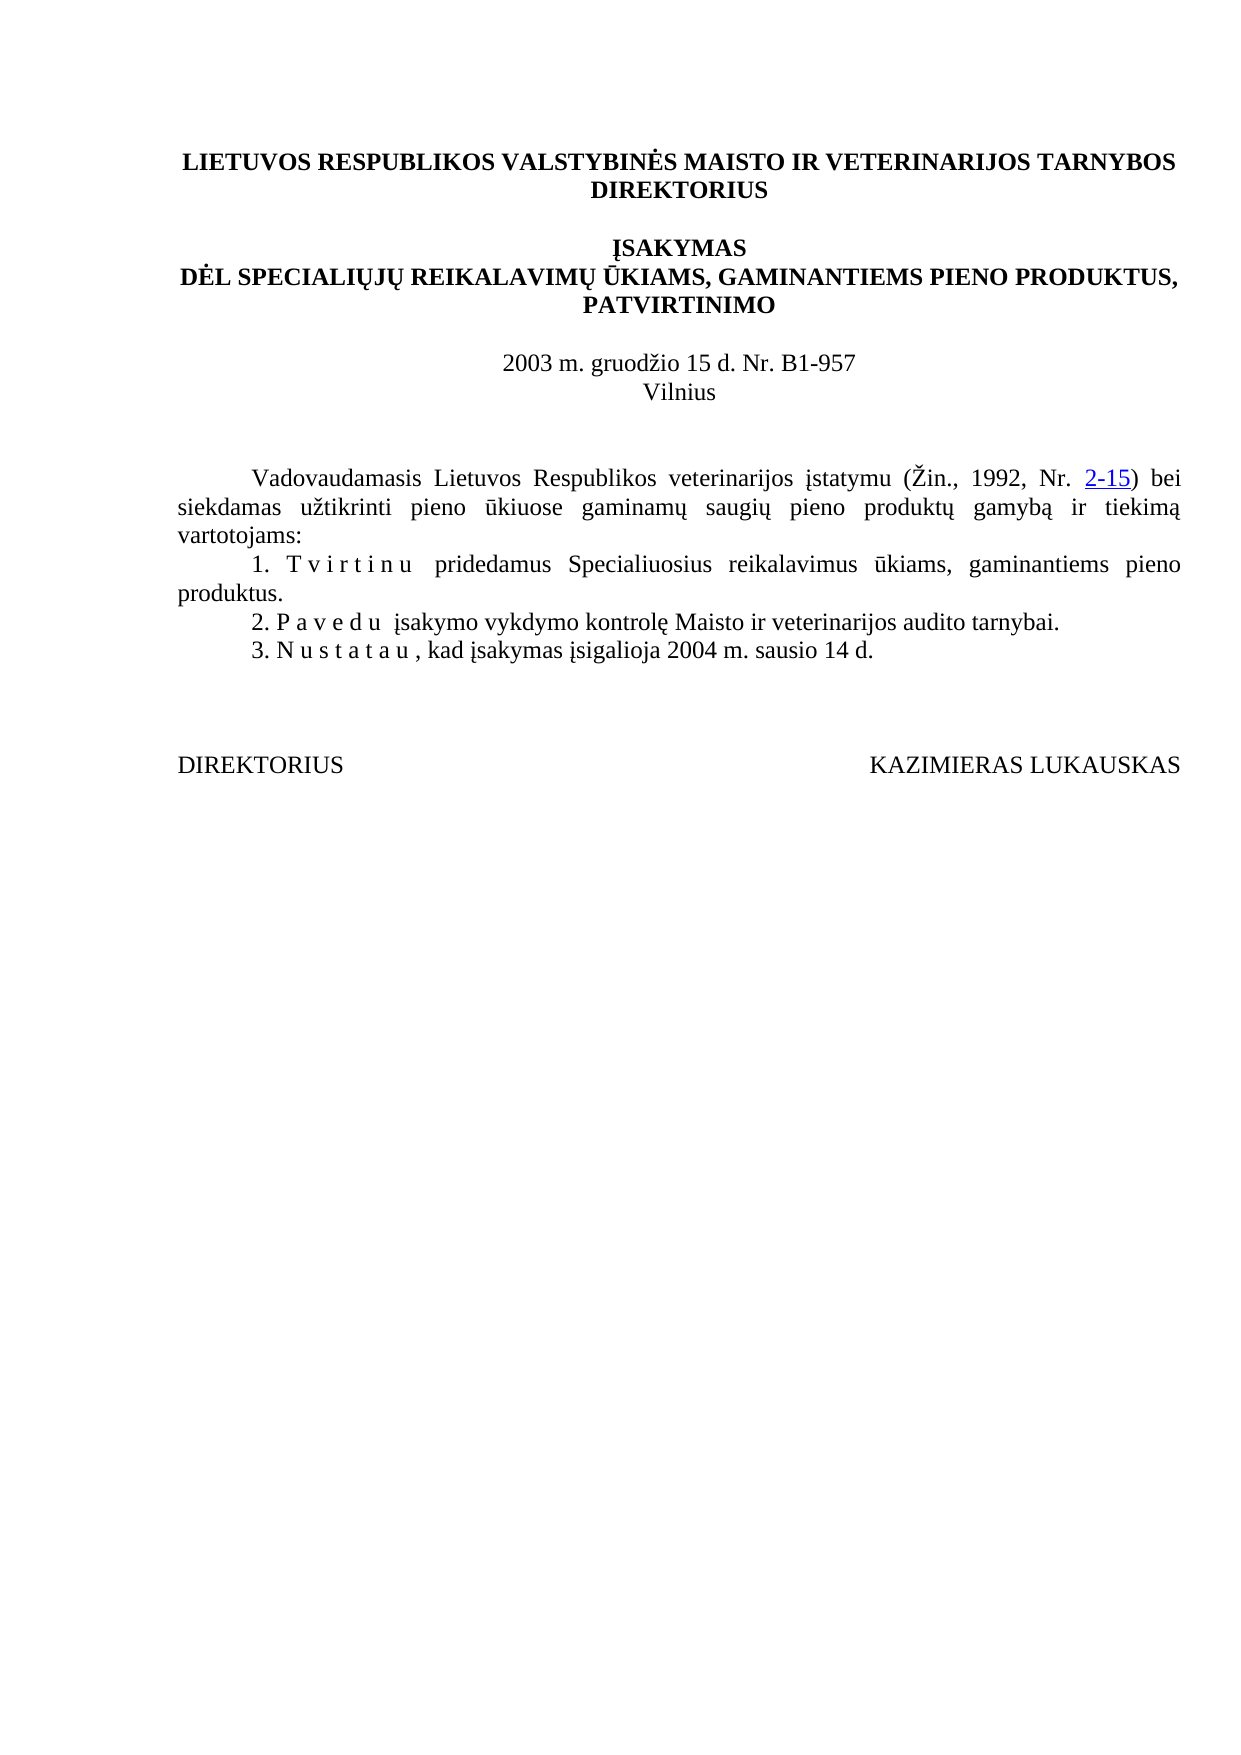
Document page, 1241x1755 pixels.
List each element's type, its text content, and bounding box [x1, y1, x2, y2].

text LIETUVOS RESPUBLIKOS VALSTYBINĖS MAISTO IR VETERINARIJOS TARNYBOS DIREKTORIUS [177, 147, 1181, 204]
text ĮSAKYMAS [177, 233, 1181, 262]
text DĖL SPECIALIŲJŲ REIKALAVIMŲ ŪKIAMS, GAMINANTIEMS PIENO PRODUKTUS, PATVIRTINIMO [177, 262, 1181, 319]
text 3. Nustatau, kad įsakymas įsigalioja 2004 m. sausio 14 d. [177, 636, 1181, 664]
text DIREKTORIUS KAZIMIERAS LUKAUSKAS [177, 751, 1181, 779]
text Vadovaudamasis Lietuvos Respublikos veterinarijos įstatymu (Žin., 1992, Nr. 2-15) bei siekdamas užtikrinti pieno ūkiuose gaminamų saugių pieno produktų gamybą ir tiekimą vartotojams: [177, 463, 1181, 549]
text 1. Tvirtinu pridedamus Specialiuosius reikalavimus ūkiams, gaminantiems pieno produktus. [177, 549, 1181, 607]
text Vilnius [177, 377, 1181, 406]
text 2. Pavedu įsakymo vykdymo kontrolę Maisto ir veterinarijos audito tarnybai. [177, 607, 1181, 636]
text 2003 m. gruodžio 15 d. Nr. B1-957 [177, 348, 1181, 377]
